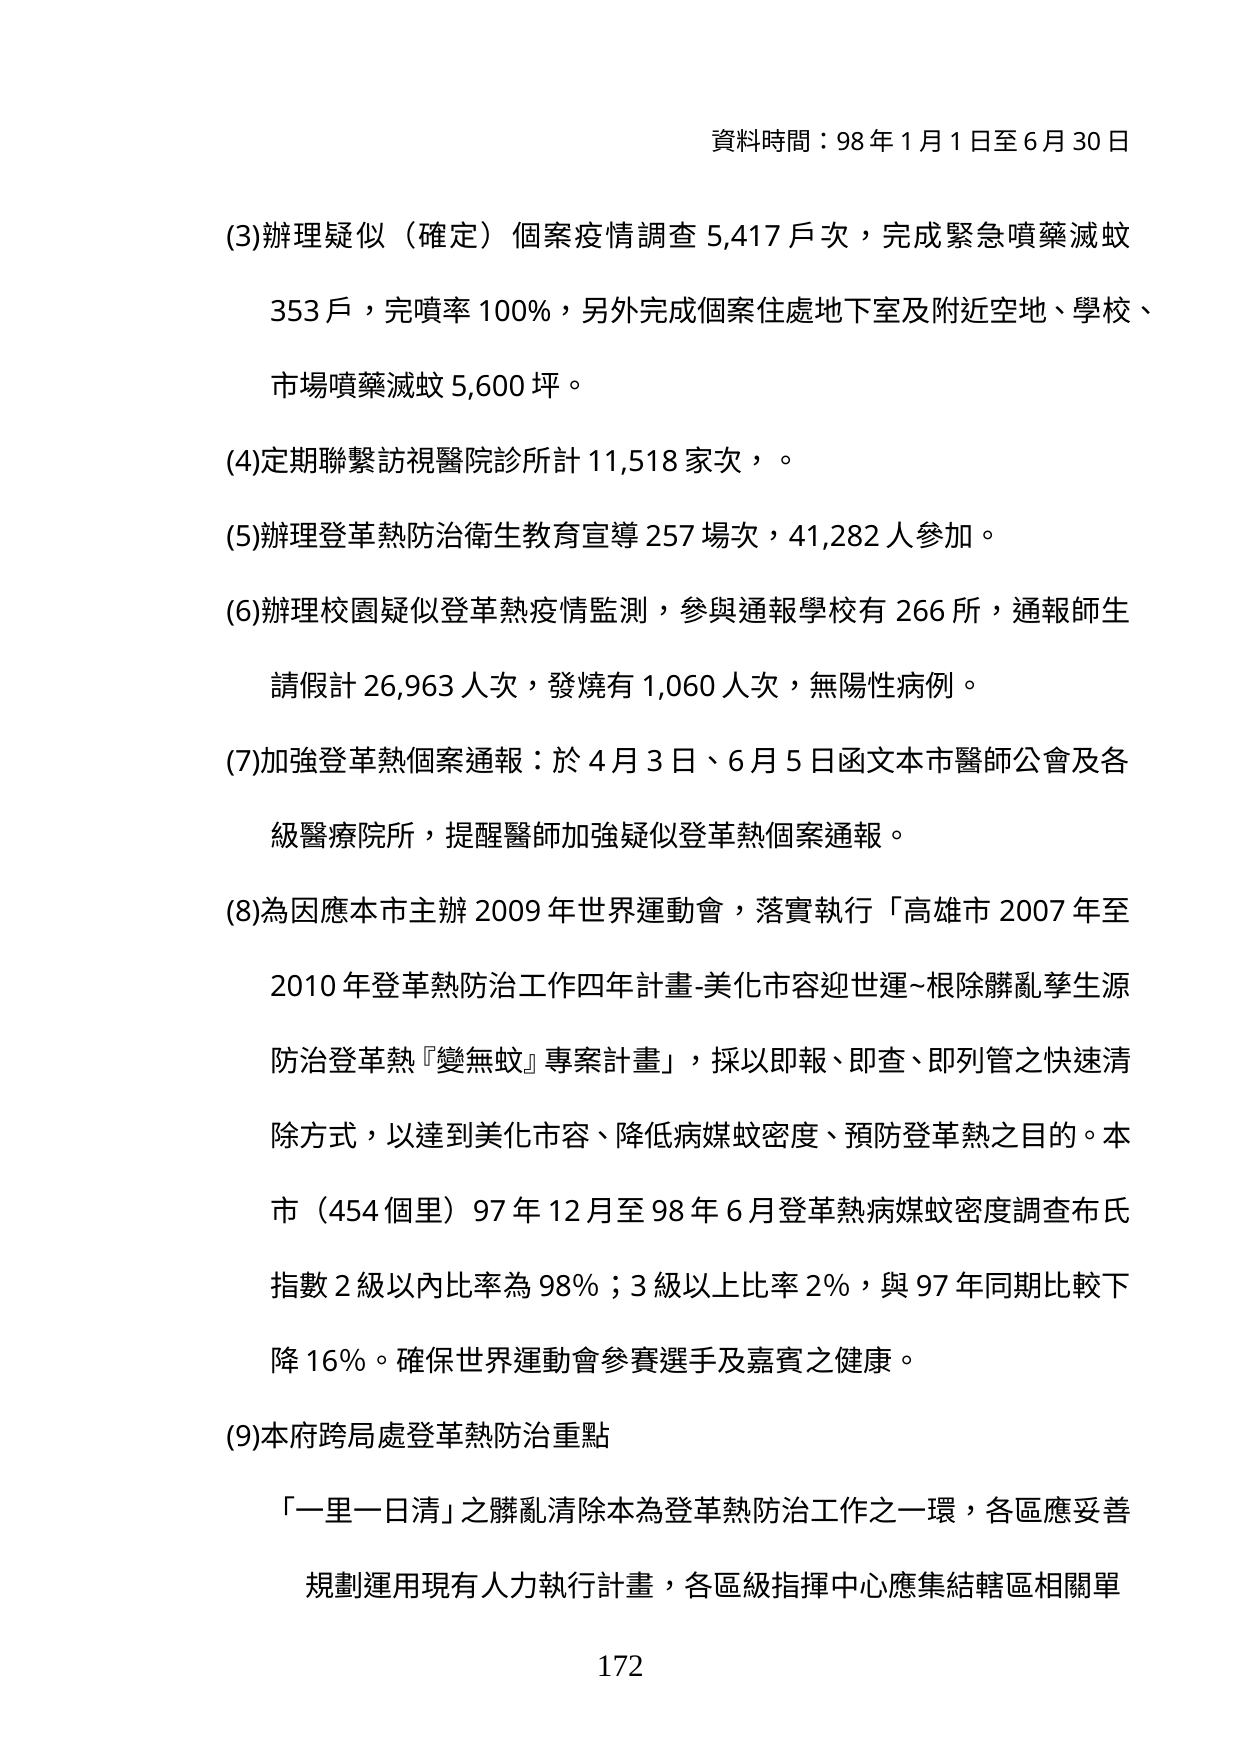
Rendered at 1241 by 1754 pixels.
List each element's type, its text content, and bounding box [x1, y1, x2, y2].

text (5)辦理登革熱防治衛生教育宣導257場次，41,282人參加。 [226, 496, 1131, 571]
text (9)本府跨局處登革熱防治重點 [226, 1396, 1131, 1471]
text (6)辦理校園疑似登革熱疫情監測，參與通報學校有266所，通報師生請假計26,963人次，發燒有1,060人次，無陽性病例。 [226, 571, 1131, 721]
text 「一里一日清」之髒亂清除本為登革熱防治工作之一環，各區應妥善規劃運用現有人力執行計畫，各區級指揮中心應集結轄區相關單位共同商訂日程，訂定作業分工準則，並深入家戶執行病媒蚊孳生源普查，將家戶內外重大孳生源，如積水地下室等建檔列管。未發放通知單之區別，其作業模式宜做小部份修正，動員轄內環保、衛生、民政單位共同進行。 [276, 1471, 1131, 1621]
text (4)定期聯繫訪視醫院診所計11,518家次，。 [226, 421, 1131, 496]
text (8)為因應本市主辦2009年世界運動會，落實執行「高雄市2007年至2010年登革熱防治工作四年計畫-美化市容迎世運~根除髒亂孳生源防治登革熱『變無蚊』專案計畫」，採以即報、即查、即列管之快速清除方式，以達到美化市容、降低病媒蚊密度、預防登革熱之目的。本市（454個里）97年12月至98年6月登革熱病媒蚊密度調查布氏指數2級以內比率為98％；3級以上比率2％，與97年同期比較下降16％。確保世界運動會參賽選手及嘉賓之健康。 [226, 871, 1131, 1396]
text (7)加強登革熱個案通報：於4月3日、6月5日函文本市醫師公會及各級醫療院所，提醒醫師加強疑似登革熱個案通報。 [226, 721, 1131, 871]
text 資料時間：98年1月1日至6月30日 [254, 121, 1131, 158]
text (3)辦理疑似（確定）個案疫情調查5,417戶次，完成緊急噴藥滅蚊353戶，完噴率100%，另外完成個案住處地下室及附近空地、學校、市場噴藥滅蚊5,600坪。 [226, 196, 1131, 421]
